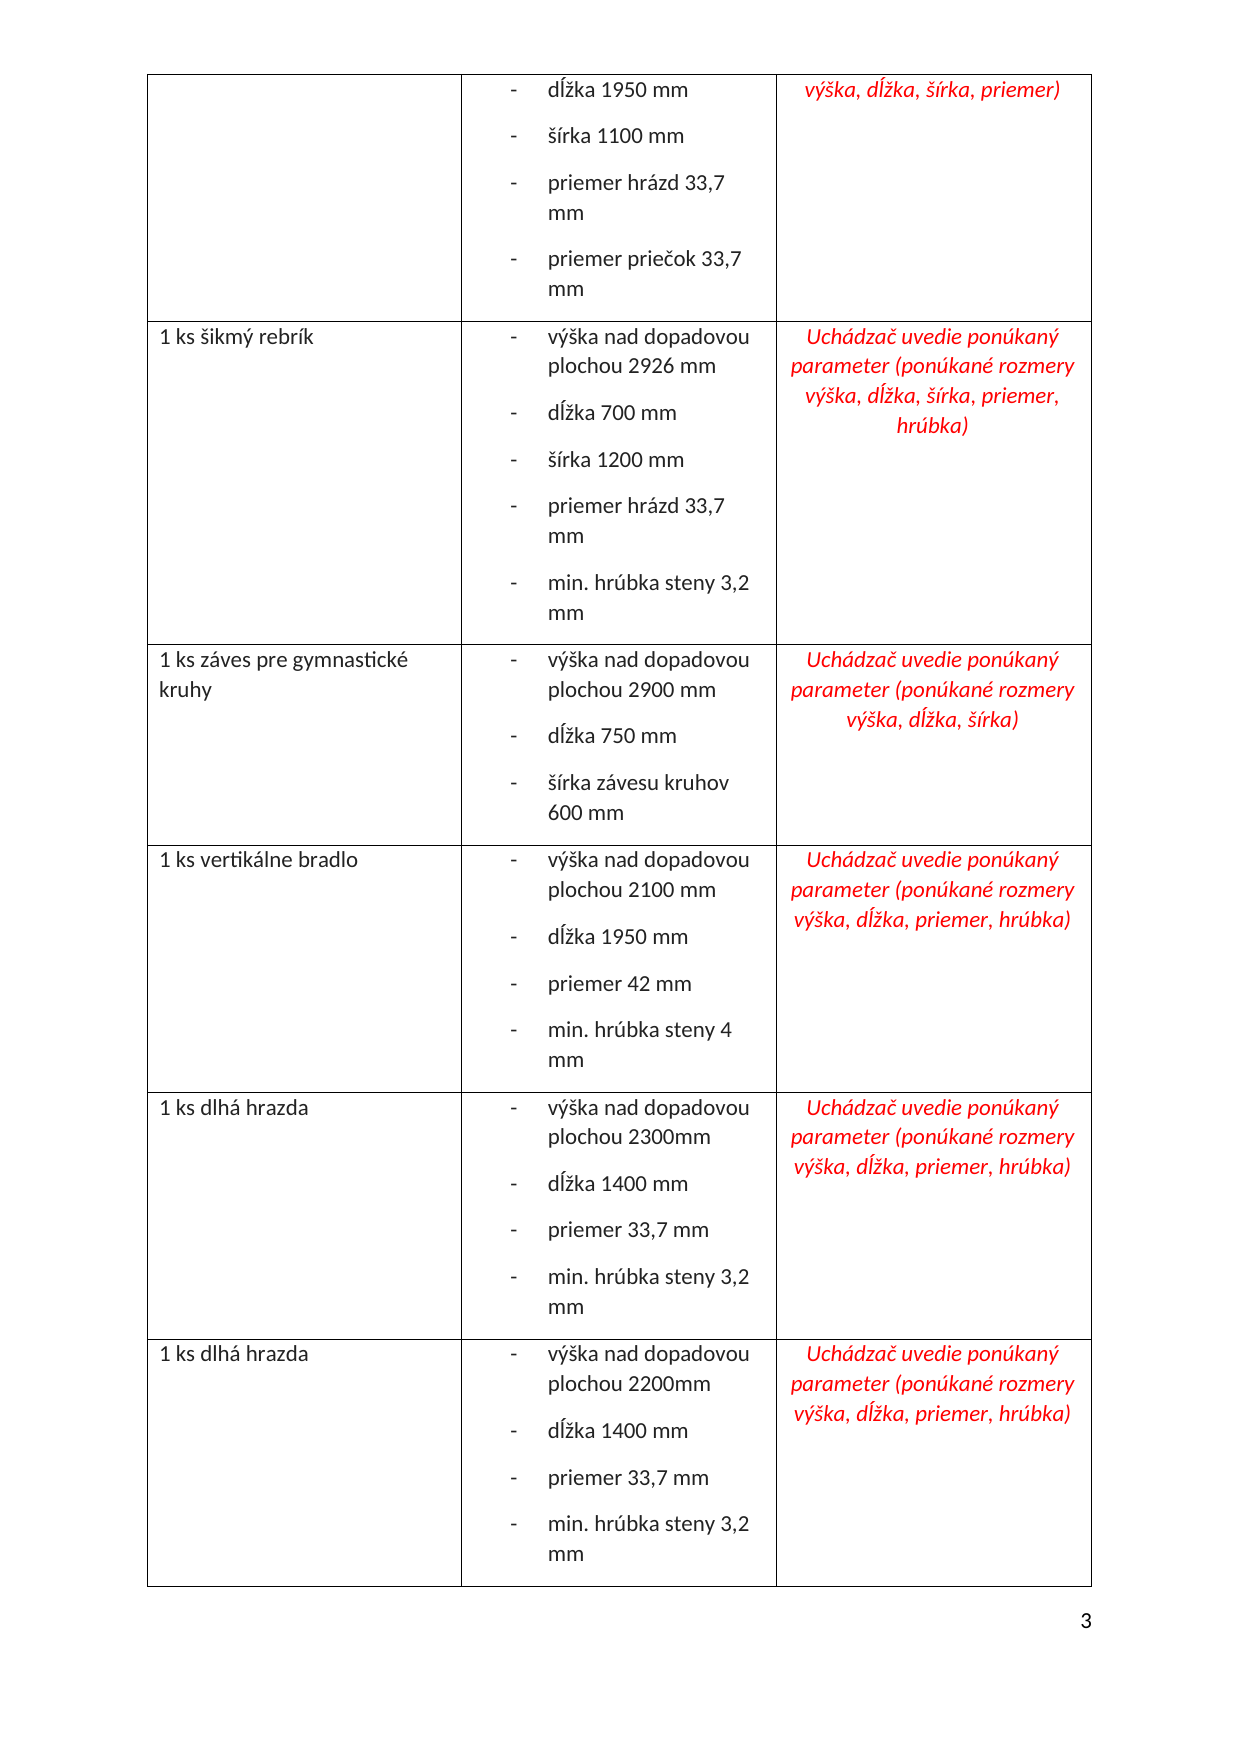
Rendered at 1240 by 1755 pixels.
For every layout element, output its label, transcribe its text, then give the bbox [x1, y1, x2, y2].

table_cell Uchádzač uvedie ponúkaný parameter (ponúkané rozmery výška, dĺžka, šírka) [777, 645, 1091, 844]
table_cell Uchádzač uvedie ponúkaný parameter (ponúkané rozmery výška, dĺžka, priemer, hrúbka) [777, 1093, 1091, 1338]
table_cell 1 ks záves pre gymnastické kruhy [148, 645, 461, 844]
table_cell 1 ks vertikálne bradlo [148, 846, 461, 1092]
table_cell výška nad dopadovou plochou 2100 mm dĺžka 1950 mm priemer 42 mm min. hrúbka steny 4 mm [462, 846, 776, 1092]
table_cell Uchádzač uvedie ponúkaný parameter (ponúkané rozmery výška, dĺžka, priemer, hrúbka) [777, 1340, 1091, 1586]
table_cell výška nad dopadovou plochou 2300mm dĺžka 1400 mm priemer 33,7 mm min. hrúbka steny 3,2 mm [462, 1093, 776, 1338]
table_cell Uchádzač uvedie ponúkaný parameter (ponúkané rozmery výška, dĺžka, šírka, priemer, hrúbka) [777, 322, 1091, 644]
table_cell Uchádzač uvedie ponúkaný parameter (ponúkané rozmery výška, dĺžka, priemer, hrúbka) [777, 846, 1091, 1092]
table_cell 1 ks dlhá hrazda [148, 1340, 461, 1586]
table_cell [148, 75, 461, 321]
table_cell 1 ks šikmý rebrík [148, 322, 461, 644]
table_cell výška, dĺžka, šírka, priemer) [777, 75, 1091, 321]
table_cell dĺžka 1950 mm šírka 1100 mm priemer hrázd 33,7 mm priemer priečok 33,7 mm [462, 75, 776, 321]
table_cell výška nad dopadovou plochou 2200mm dĺžka 1400 mm priemer 33,7 mm min. hrúbka steny 3,2 mm [462, 1340, 776, 1586]
table_cell výška nad dopadovou plochou 2926 mm dĺžka 700 mm šírka 1200 mm priemer hrázd 33,7 mm min. hrúbka steny 3,2 mm [462, 322, 776, 644]
table_cell výška nad dopadovou plochou 2900 mm dĺžka 750 mm šírka závesu kruhov 600 mm [462, 645, 776, 844]
table_cell 1 ks dlhá hrazda [148, 1093, 461, 1338]
